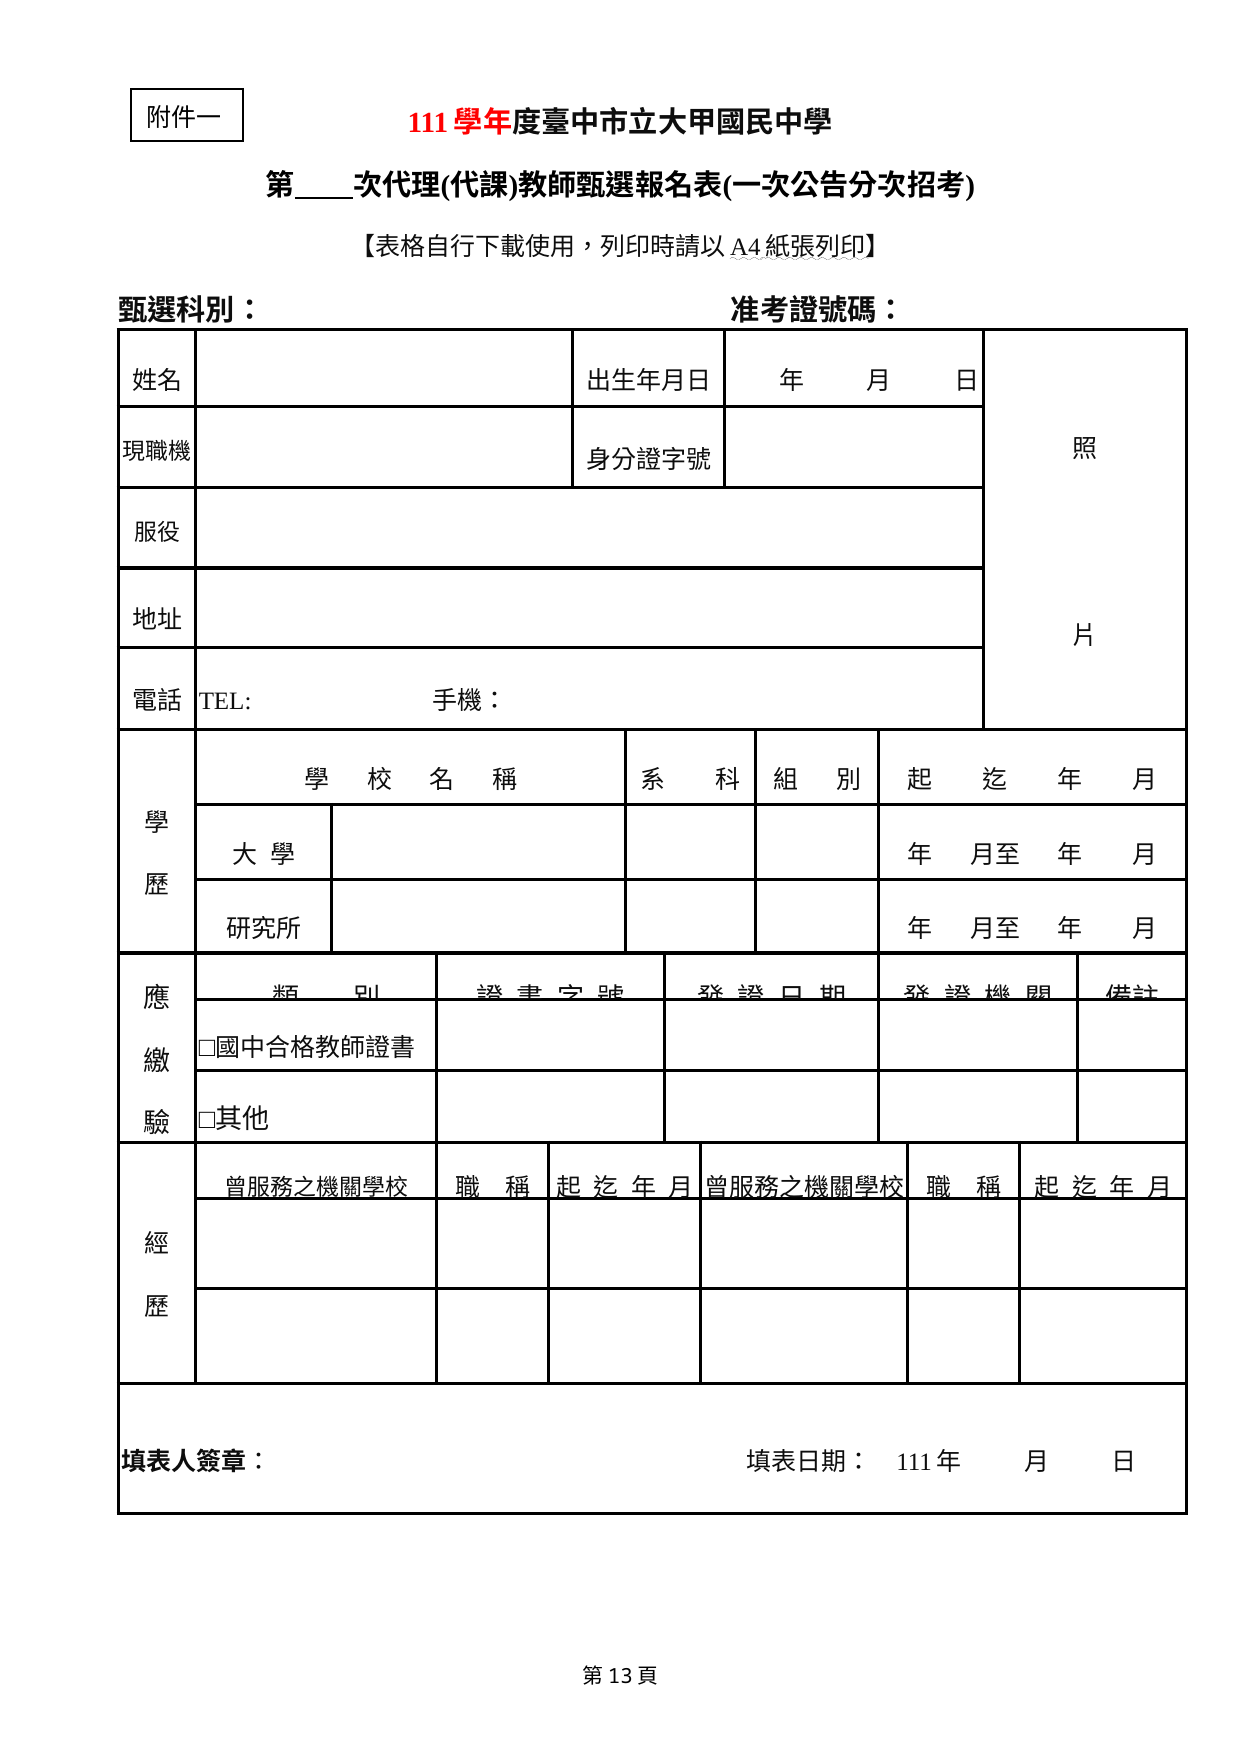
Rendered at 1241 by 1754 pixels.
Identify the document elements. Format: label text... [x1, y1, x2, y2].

table_cell 起 迄 年 月 [1021, 1144, 1185, 1197]
table_cell [438, 1290, 547, 1382]
table_cell 大 學 [197, 806, 330, 878]
table_cell □其他 [197, 1072, 435, 1141]
table_cell [197, 408, 571, 486]
table_cell [1079, 1072, 1185, 1141]
table_header [197, 331, 571, 405]
table_cell 地址 [120, 570, 194, 646]
table_cell [197, 1290, 435, 1382]
text 第 次代理(代課)教師甄選報名表(一次公告分次招考) [118, 141, 1122, 203]
table_cell □國中合格教師證書 [197, 1001, 435, 1068]
table_cell 應 繳 驗 證 件 [120, 955, 194, 1141]
table_cell [197, 1200, 435, 1287]
table_cell TEL: 手機： [197, 649, 982, 728]
table_cell 起 迄 年 月 [550, 1144, 699, 1197]
text 【表格自行下載使用，列印時請以A4紙張列印】 [118, 203, 1122, 266]
table_cell 組 別 [757, 731, 877, 803]
table_cell 年 月至 年 月 [880, 881, 1185, 951]
table_cell 曾服務之機關學校 [702, 1144, 906, 1197]
table_cell [880, 1001, 1076, 1068]
table_cell 學 歷 [120, 731, 194, 951]
table_header 姓名 [120, 331, 194, 405]
table_cell 年 月至 年 月 [880, 806, 1185, 878]
table_cell [627, 881, 754, 951]
table_cell 服役 情形 [120, 489, 194, 566]
table_cell 備註 [1079, 955, 1185, 998]
table_cell [197, 570, 982, 646]
table_cell 發 證 日 期 [666, 955, 877, 998]
table_cell [1079, 1001, 1185, 1068]
table_cell [909, 1200, 1018, 1287]
table_cell 電話 [120, 649, 194, 728]
table_cell [438, 1072, 625, 1141]
table_header 照 片 [985, 331, 1185, 728]
table_cell 職 稱 [438, 1144, 547, 1197]
table_cell □免役 □役畢 □服役中 [197, 489, 982, 566]
table_cell 證 書 字 號 [438, 955, 663, 998]
table_cell [627, 806, 754, 878]
text 附件一 [147, 97, 227, 133]
table_cell 經 歷 [120, 1144, 194, 1382]
table_cell [880, 1072, 1076, 1141]
table_cell [702, 1200, 906, 1287]
table_cell 身分證字號 [574, 408, 723, 486]
table_cell [625, 1001, 663, 1068]
table_cell [333, 881, 624, 951]
table_cell [438, 1200, 547, 1287]
table_cell 職 稱 [909, 1144, 1018, 1197]
table_cell [625, 1072, 663, 1141]
table_cell [757, 806, 877, 878]
table_cell 填表人簽章： 填表日期： 111年 月 日 [120, 1385, 1185, 1512]
table_cell 起 迄 年 月 [880, 731, 1185, 803]
table_cell 類 別 [197, 955, 435, 998]
table_cell [333, 806, 624, 878]
table_cell 發 證 機 關 [880, 955, 1076, 998]
table_cell 系 科 [627, 731, 754, 803]
text 甄選科別： 准考證號碼： [118, 266, 1122, 328]
table_cell [726, 408, 982, 486]
table_cell 曾服務之機關學校 [197, 1144, 435, 1197]
table_cell 現職機關學校 [120, 408, 194, 486]
table_header 年 月 日 [726, 331, 982, 405]
text 111學年度臺中市立大甲國民中學 [118, 78, 1122, 141]
table_cell [438, 1001, 625, 1068]
table_cell [666, 1072, 877, 1141]
table_cell [1021, 1200, 1185, 1287]
table_cell [702, 1290, 906, 1382]
table_cell 研究所 [197, 881, 330, 951]
table_cell 學 校 名 稱 [197, 731, 624, 803]
table_cell [909, 1290, 1018, 1382]
table_cell [666, 1001, 877, 1068]
table_cell [550, 1290, 699, 1382]
table_cell [757, 881, 877, 951]
table_cell [550, 1200, 699, 1287]
table_cell [1021, 1290, 1185, 1382]
table_header 出生年月日 [574, 331, 723, 405]
